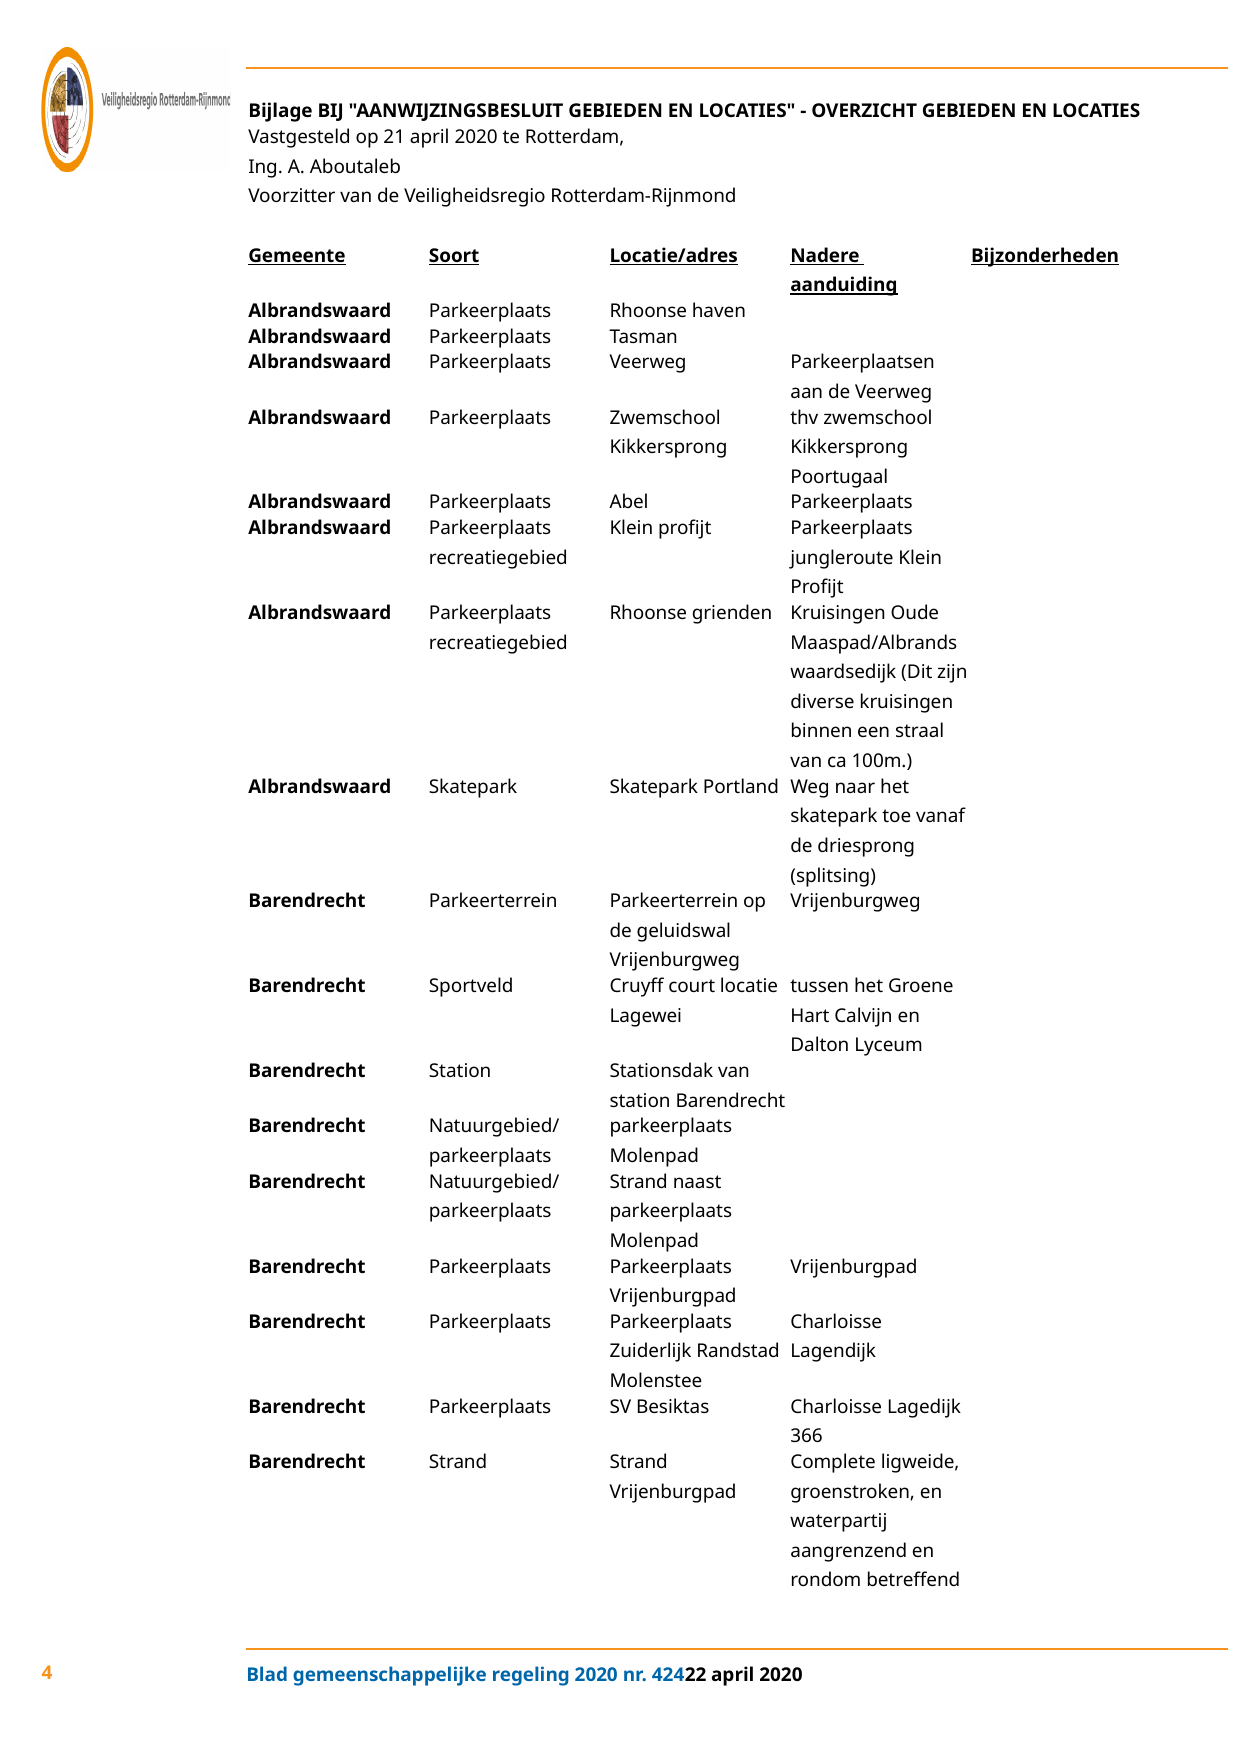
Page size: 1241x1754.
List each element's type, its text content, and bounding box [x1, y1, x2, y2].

table_cell Charloisse Lagedijk 366 [790, 1393, 971, 1448]
table_cell [971, 1057, 1152, 1113]
table_cell Albrandswaard [248, 515, 429, 599]
table_cell Parkeerterrein op de geluidswal Vrijenburgweg [609, 888, 790, 972]
table_cell [971, 1448, 1152, 1592]
table_cell Parkeerplaats [429, 1308, 609, 1393]
table_cell [971, 323, 1152, 348]
table_cell Klein profijt [609, 515, 790, 599]
table_header Soort [429, 242, 609, 297]
table_cell Albrandswaard [248, 599, 429, 773]
table_cell Parkeerplaats [790, 489, 971, 514]
table_cell Barendrecht [248, 1448, 429, 1592]
table_cell Parkeerplaats [429, 297, 609, 323]
table_cell tussen het Groene Hart Calvijn en Dalton Lyceum [790, 973, 971, 1057]
table_cell Rhoonse grienden [609, 599, 790, 773]
table_cell [971, 973, 1152, 1057]
table_cell [790, 1113, 971, 1168]
table_cell [971, 489, 1152, 514]
table_cell Parkeerplaats recreatiegebied [429, 599, 609, 773]
table_header Nadere aanduiding [790, 242, 971, 297]
table_cell Abel [609, 489, 790, 514]
table_cell Barendrecht [248, 1113, 429, 1168]
table_cell Vrijenburgpad [790, 1253, 971, 1308]
table_cell Parkeerterrein [429, 888, 609, 972]
table_cell [971, 1393, 1152, 1448]
table_cell Sportveld [429, 973, 609, 1057]
table_cell Rhoonse haven [609, 297, 790, 323]
table_cell Parkeerplaats recreatiegebied [429, 515, 609, 599]
table_cell thv zwemschool Kikkersprong Poortugaal [790, 404, 971, 489]
table_cell Strand Vrijenburgpad [609, 1448, 790, 1592]
table_cell [971, 515, 1152, 599]
table_header Gemeente [248, 242, 429, 297]
table_cell Zwemschool Kikkersprong [609, 404, 790, 489]
text Vastgesteld op 21 april 2020 te Rotterdam, [248, 123, 1152, 149]
table_cell Parkeerplaats Vrijenburgpad [609, 1253, 790, 1308]
table_cell Skatepark Portland [609, 773, 790, 887]
table_cell [971, 349, 1152, 404]
table_cell Barendrecht [248, 888, 429, 972]
table_cell [971, 599, 1152, 773]
table_cell [971, 404, 1152, 489]
table_cell [971, 1168, 1152, 1253]
table_cell Station [429, 1057, 609, 1113]
table_cell Kruisingen Oude Maaspad/Albrandswaardsedijk (Dit zijn diverse kruisingen binnen een straal van ca 100m.) [790, 599, 971, 773]
table_cell [790, 1057, 971, 1113]
text Voorzitter van de Veiligheidsregio Rotterdam-Rijnmond [248, 182, 1152, 208]
table_cell Strand [429, 1448, 609, 1592]
table_cell [790, 323, 971, 348]
table_cell Complete ligweide, groenstroken, en waterpartij aangrenzend en rondom betreffend [790, 1448, 971, 1592]
table_cell Barendrecht [248, 973, 429, 1057]
table_cell Natuurgebied/parkeerplaats [429, 1113, 609, 1168]
table_header Locatie/adres [609, 242, 790, 297]
table_cell SV Besiktas [609, 1393, 790, 1448]
table_cell Barendrecht [248, 1253, 429, 1308]
table_cell [971, 888, 1152, 972]
table_cell [971, 1253, 1152, 1308]
text Ing. A. Aboutaleb [248, 153, 1152, 179]
table_cell Albrandswaard [248, 323, 429, 348]
table_cell Parkeerplaats [429, 323, 609, 348]
table_cell Parkeerplaats [429, 349, 609, 404]
table_cell Parkeerplaatsen aan de Veerweg [790, 349, 971, 404]
table_cell parkeerplaats Molenpad [609, 1113, 790, 1168]
table_cell Parkeerplaats [429, 404, 609, 489]
table_cell Albrandswaard [248, 404, 429, 489]
table_cell Veerweg [609, 349, 790, 404]
table_cell Albrandswaard [248, 297, 429, 323]
table_cell Parkeerplaats jungleroute Klein Profijt [790, 515, 971, 599]
table_cell Stationsdak van station Barendrecht [609, 1057, 790, 1113]
table_cell Parkeerplaats [429, 1253, 609, 1308]
table_cell Strand naast parkeerplaats Molenpad [609, 1168, 790, 1253]
table_cell Albrandswaard [248, 489, 429, 514]
table_cell Charloisse Lagendijk [790, 1308, 971, 1393]
table_cell Vrijenburgweg [790, 888, 971, 972]
table_cell Barendrecht [248, 1308, 429, 1393]
table_cell [971, 773, 1152, 887]
table_cell Albrandswaard [248, 349, 429, 404]
table_cell Barendrecht [248, 1057, 429, 1113]
picture [41, 47, 231, 172]
table_cell [971, 297, 1152, 323]
table_cell Cruyff court locatie Lagewei [609, 973, 790, 1057]
table_cell Parkeerplaats Zuiderlijk Randstad Molenstee [609, 1308, 790, 1393]
table_cell [790, 297, 971, 323]
table_cell Weg naar het skatepark toe vanaf de driesprong (splitsing) [790, 773, 971, 887]
table_cell Albrandswaard [248, 773, 429, 887]
table_cell [971, 1113, 1152, 1168]
table_cell Skatepark [429, 773, 609, 887]
table_cell Parkeerplaats [429, 1393, 609, 1448]
table_cell [971, 1308, 1152, 1393]
table_cell Barendrecht [248, 1168, 429, 1253]
table_header Bijzonderheden [971, 242, 1152, 297]
table_cell Tasman [609, 323, 790, 348]
table_cell [790, 1168, 971, 1253]
text Bijlage BIJ "AANWIJZINGSBESLUIT GEBIEDEN EN LOCATIES" - OVERZICHT GEBIEDEN EN LOCATIES [248, 95, 1152, 123]
table_cell Barendrecht [248, 1393, 429, 1448]
table_cell Natuurgebied/parkeerplaats [429, 1168, 609, 1253]
table_cell Parkeerplaats [429, 489, 609, 514]
